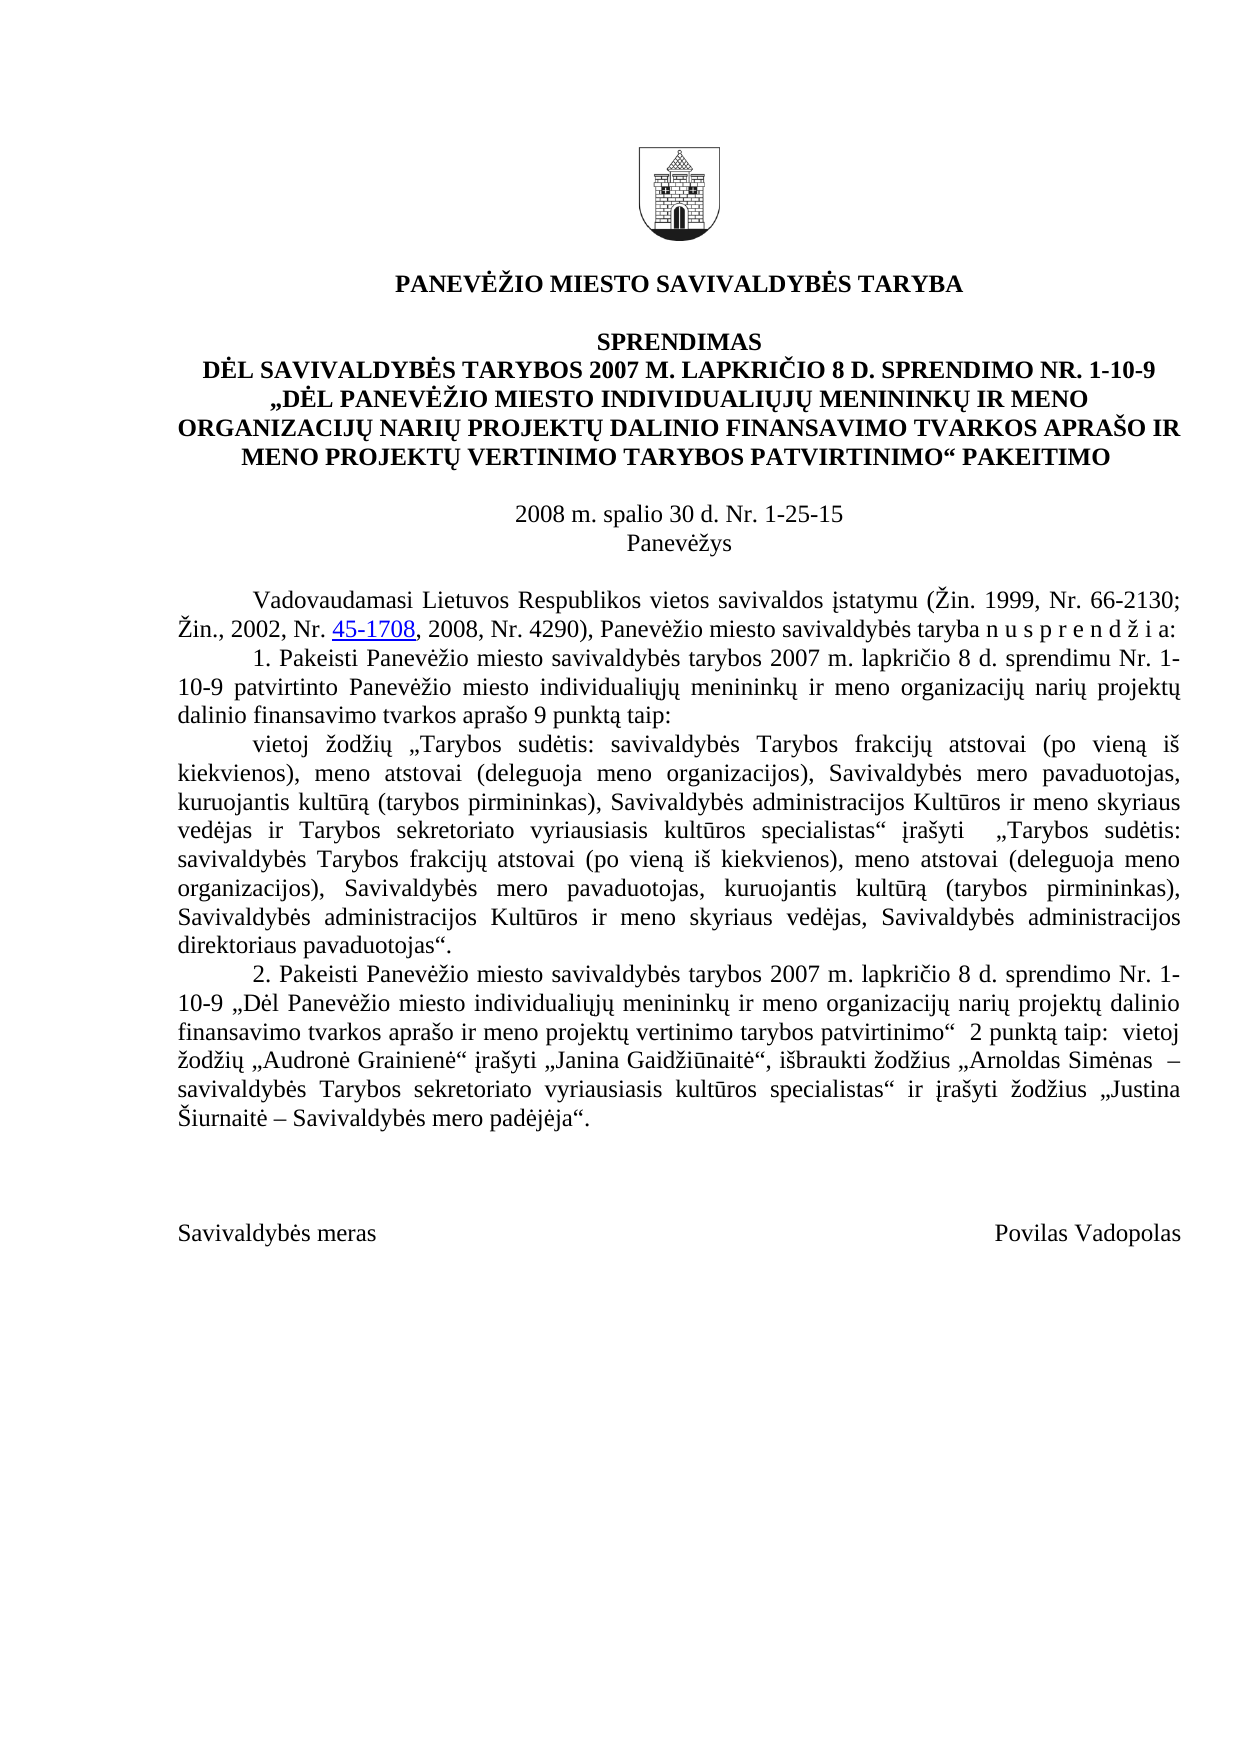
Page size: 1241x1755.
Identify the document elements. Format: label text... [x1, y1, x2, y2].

text DĖL SAVIVALDYBĖS TARYBOS 2007 M. LAPKRIČIO 8 D. SPRENDIMO NR. 1-10-9 „DĖL PANEVĖŽIO MIESTO INDIVIDUALIŲJŲ MENININKŲ IR MENO ORGANIZACIJŲ NARIŲ PROJEKTŲ DALINIO FINANSAVIMO TVARKOS APRAŠO IR MENO PROJEKTŲ VERTINIMO TARYBOS PATVIRTINIMO“ PAKEITIMO [177, 356, 1181, 471]
text Panevėžys [177, 528, 1181, 557]
text Savivaldybės meras Povilas Vadopolas [177, 1218, 1181, 1247]
text 2008 m. spalio 30 d. Nr. 1-25-15 [177, 499, 1181, 528]
text 1. Pakeisti Panevėžio miesto savivaldybės tarybos 2007 m. lapkričio 8 d. sprendimu Nr. 1-10-9 patvirtinto Panevėžio miesto individualiųjų menininkų ir meno organizacijų narių projektų dalinio finansavimo tvarkos aprašo 9 punktą taip: [177, 643, 1181, 729]
text PANEVĖŽIO MIESTO SAVIVALDYBĖS TARYBA [177, 269, 1181, 298]
text Vadovaudamasi Lietuvos Respublikos vietos savivaldos įstatymu (Žin. 1999, Nr. 66-2130; Žin., 2002, Nr. 45-1708, 2008, Nr. 4290), Panevėžio miesto savivaldybės taryba n u s p r e n d ž i a: [177, 586, 1181, 643]
text SPRENDIMAS [177, 327, 1181, 356]
text vietoj žodžių „Tarybos sudėtis: savivaldybės Tarybos frakcijų atstovai (po vieną iš kiekvienos), meno atstovai (deleguoja meno organizacijos), Savivaldybės mero pavaduotojas, kuruojantis kultūrą (tarybos pirmininkas), Savivaldybės administracijos Kultūros ir meno skyriaus vedėjas ir Tarybos sekretoriato vyriausiasis kultūros specialistas“ įrašyti „Tarybos sudėtis: savivaldybės Tarybos frakcijų atstovai (po vieną iš kiekvienos), meno atstovai (deleguoja meno organizacijos), Savivaldybės mero pavaduotojas, kuruojantis kultūrą (tarybos pirmininkas), Savivaldybės administracijos Kultūros ir meno skyriaus vedėjas, Savivaldybės administracijos direktoriaus pavaduotojas“. [177, 729, 1181, 959]
text 2. Pakeisti Panevėžio miesto savivaldybės tarybos 2007 m. lapkričio 8 d. sprendimo Nr. 1-10-9 „Dėl Panevėžio miesto individualiųjų menininkų ir meno organizacijų narių projektų dalinio finansavimo tvarkos aprašo ir meno projektų vertinimo tarybos patvirtinimo“ 2 punktą taip: vietoj žodžių „Audronė Grainienė“ įrašyti „Janina Gaidžiūnaitė“, išbraukti žodžius „Arnoldas Simėnas – savivaldybės Tarybos sekretoriato vyriausiasis kultūros specialistas“ ir įrašyti žodžius „Justina Šiurnaitė – Savivaldybės mero padėjėja“. [177, 959, 1181, 1132]
